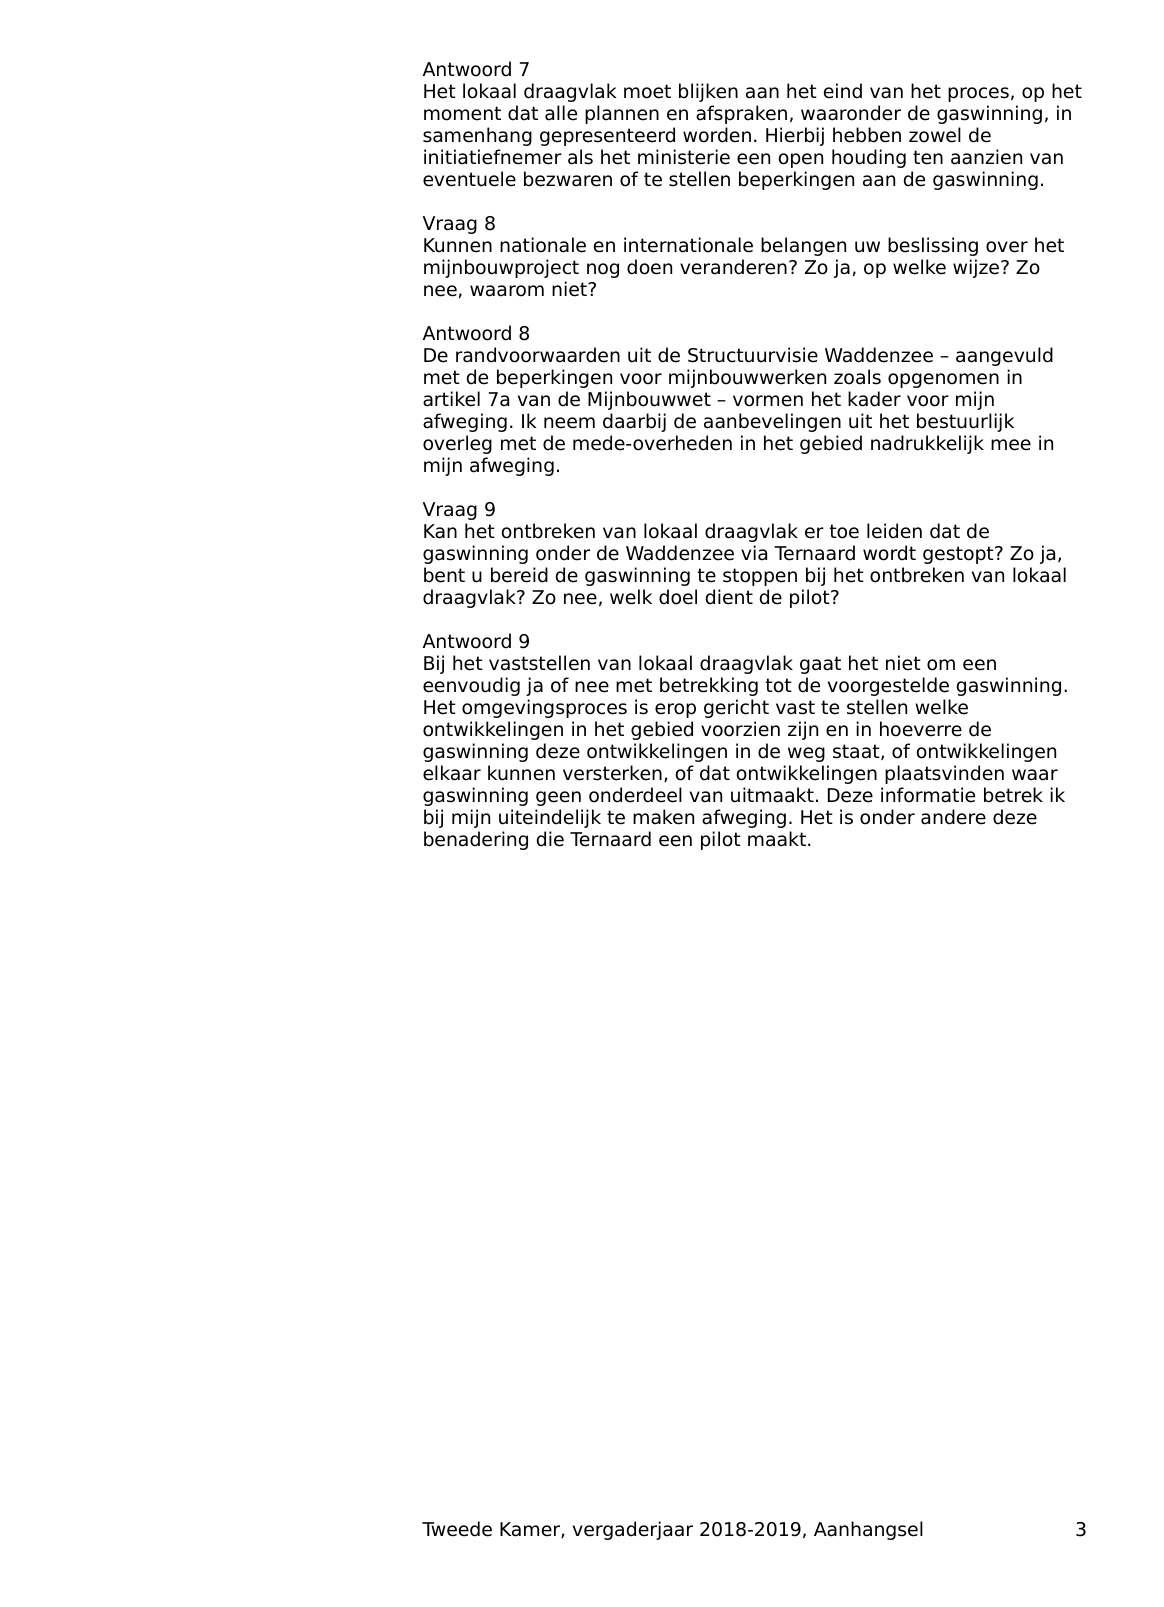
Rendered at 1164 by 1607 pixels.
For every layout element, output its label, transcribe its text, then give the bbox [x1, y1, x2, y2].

text Bij het vaststellen van lokaal draagvlak gaat het niet om een eenvoudig ja of nee met betrekking tot de voorgestelde gaswinning. Het omgevingsproces is erop gericht vast te stellen welke ontwikkelingen in het gebied voorzien zijn en in hoeverre de gaswinning deze ontwikkelingen in de weg staat, of ontwikkelingen elkaar kunnen versterken, of dat ontwikkelingen plaatsvinden waar gaswinning geen onderdeel van uitmaakt. Deze informatie betrek ik bij mijn uiteindelijk te maken afweging. Het is onder andere deze benadering die Ternaard een pilot maakt. [422, 653, 1087, 851]
text Antwoord 9 [422, 631, 1087, 653]
text Vraag 9 [422, 499, 1087, 521]
text Antwoord 8 [422, 323, 1087, 345]
text De randvoorwaarden uit de Structuurvisie Waddenzee – aangevuld met de beperkingen voor mijnbouwwerken zoals opgenomen in artikel 7a van de Mijnbouwwet – vormen het kader voor mijn afweging. Ik neem daarbij de aanbevelingen uit het bestuurlijk overleg met de mede-overheden in het gebied nadrukkelijk mee in mijn afweging. [422, 345, 1087, 477]
text Antwoord 7 [422, 59, 1087, 81]
text Het lokaal draagvlak moet blijken aan het eind van het proces, op het moment dat alle plannen en afspraken, waaronder de gaswinning, in samenhang gepresenteerd worden. Hierbij hebben zowel de initiatiefnemer als het ministerie een open houding ten aanzien van eventuele bezwaren of te stellen beperkingen aan de gaswinning. [422, 81, 1087, 191]
text Kunnen nationale en internationale belangen uw beslissing over het mijnbouwproject nog doen veranderen? Zo ja, op welke wijze? Zo nee, waarom niet? [422, 235, 1087, 301]
text Kan het ontbreken van lokaal draagvlak er toe leiden dat de gaswinning onder de Waddenzee via Ternaard wordt gestopt? Zo ja, bent u bereid de gaswinning te stoppen bij het ontbreken van lokaal draagvlak? Zo nee, welk doel dient de pilot? [422, 521, 1087, 609]
text Vraag 8 [422, 213, 1087, 235]
